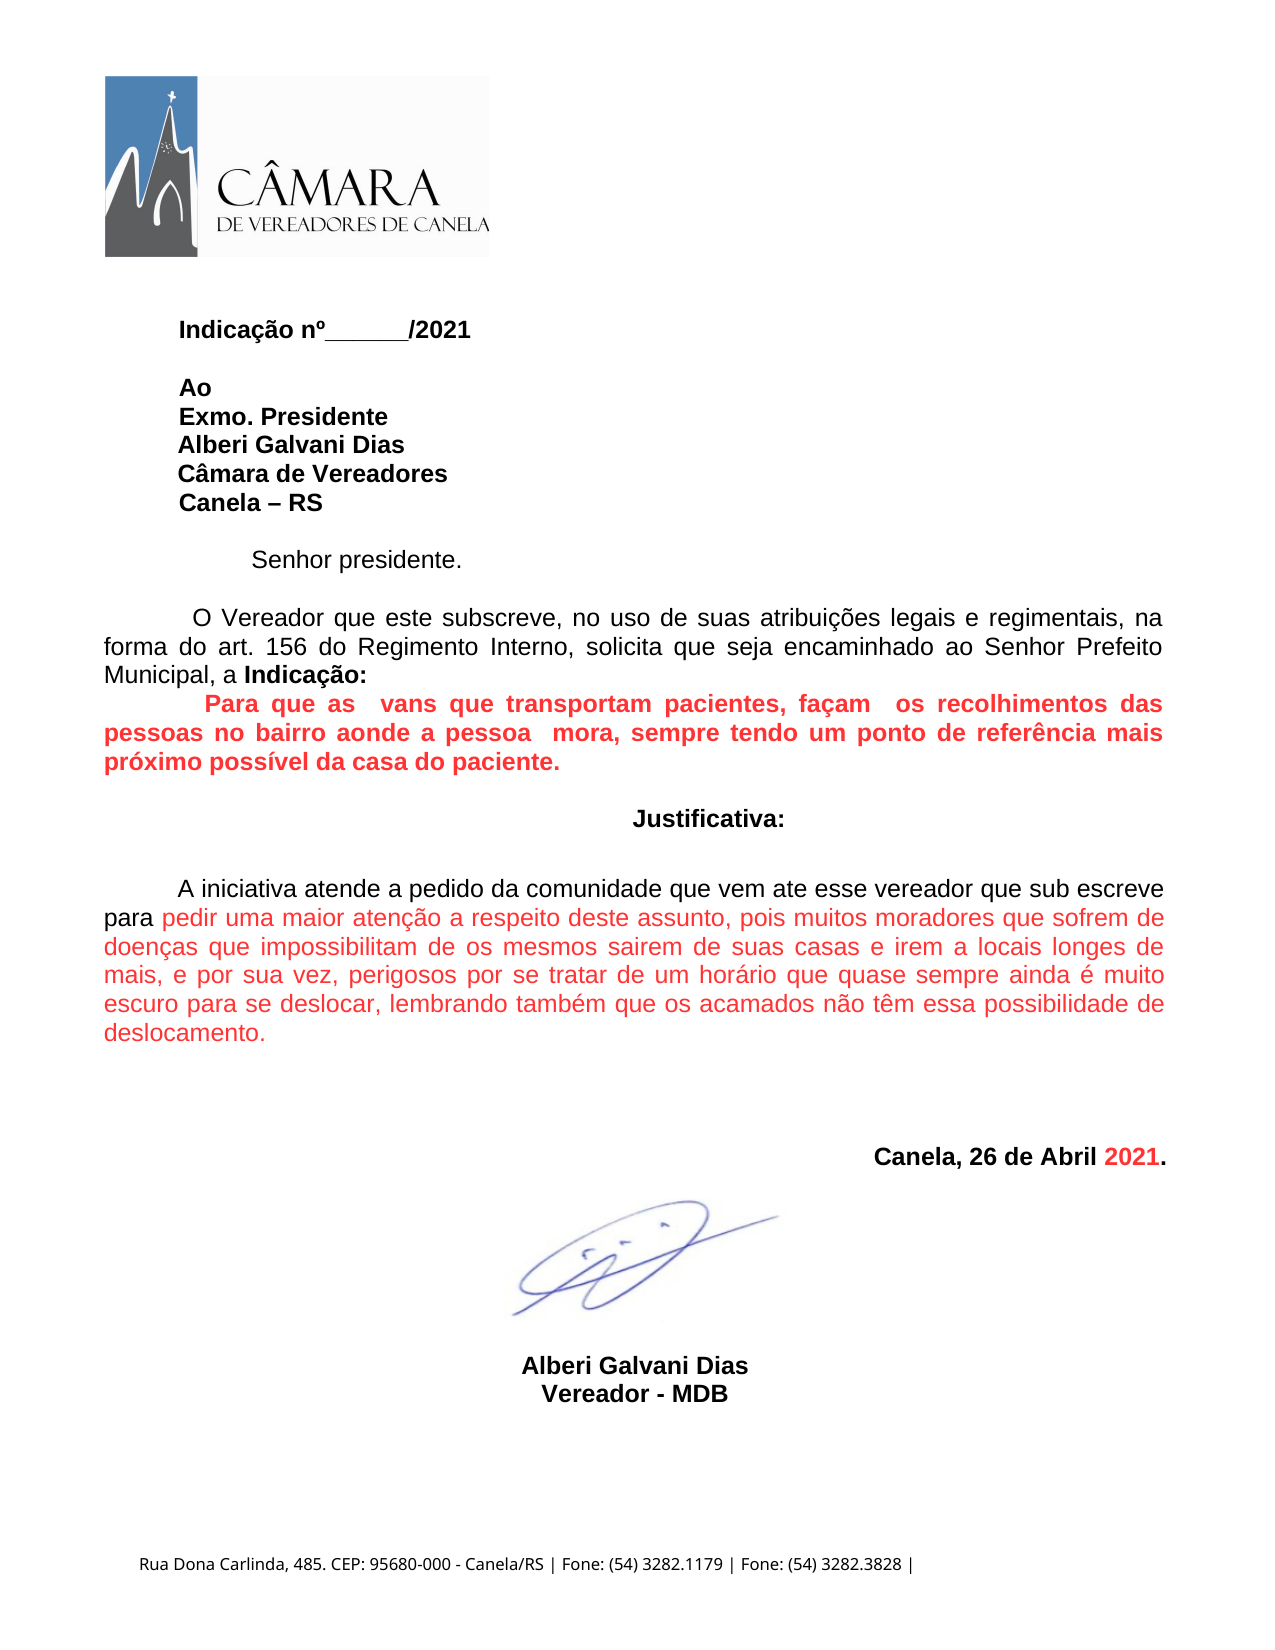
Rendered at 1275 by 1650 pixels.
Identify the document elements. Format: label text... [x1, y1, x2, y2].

text Indicação nº______/2021 [103, 315, 1167, 344]
text Alberi Galvani Dias [103, 1351, 1167, 1379]
text Câmara de Vereadores [103, 459, 1167, 488]
text O Vereador que este subscreve, no uso de suas atribuições legais e regimentais, na forma do art. 156 do Regimento Interno, solicita que seja encaminhado ao Senhor Prefeito Municipal, a Indicação: [103, 603, 1165, 689]
picture [105, 76, 490, 257]
text Canela, 26 de Abril 2021. [103, 1142, 1167, 1170]
picture [482, 1182, 788, 1322]
text Ao [103, 373, 1167, 402]
text Vereador - MDB [103, 1379, 1167, 1408]
text Para que as vans que transportam pacientes, façam os recolhimentos das pessoas no bairro aonde a pessoa mora, sempre tendo um ponto de referência mais próximo possível da casa do paciente. [103, 689, 1165, 775]
text A iniciativa atende a pedido da comunidade que vem ate esse vereador que sub escreve para pedir uma maior atenção a respeito deste assunto, pois muitos moradores que sofrem de doenças que impossibilitam de os mesmos sairem de suas casas e irem a locais longes de mais, e por sua vez, perigosos por se tratar de um horário que quase sempre ainda é muito escuro para se deslocar, lembrando também que os acamados não têm essa possibilidade de deslocamento. [103, 874, 1167, 1047]
text Justificativa: [251, 804, 1167, 833]
text Canela – RS [103, 488, 1167, 517]
text Senhor presidente. [103, 545, 1167, 574]
text Alberi Galvani Dias [103, 430, 1167, 459]
text Exmo. Presidente [103, 402, 1167, 430]
